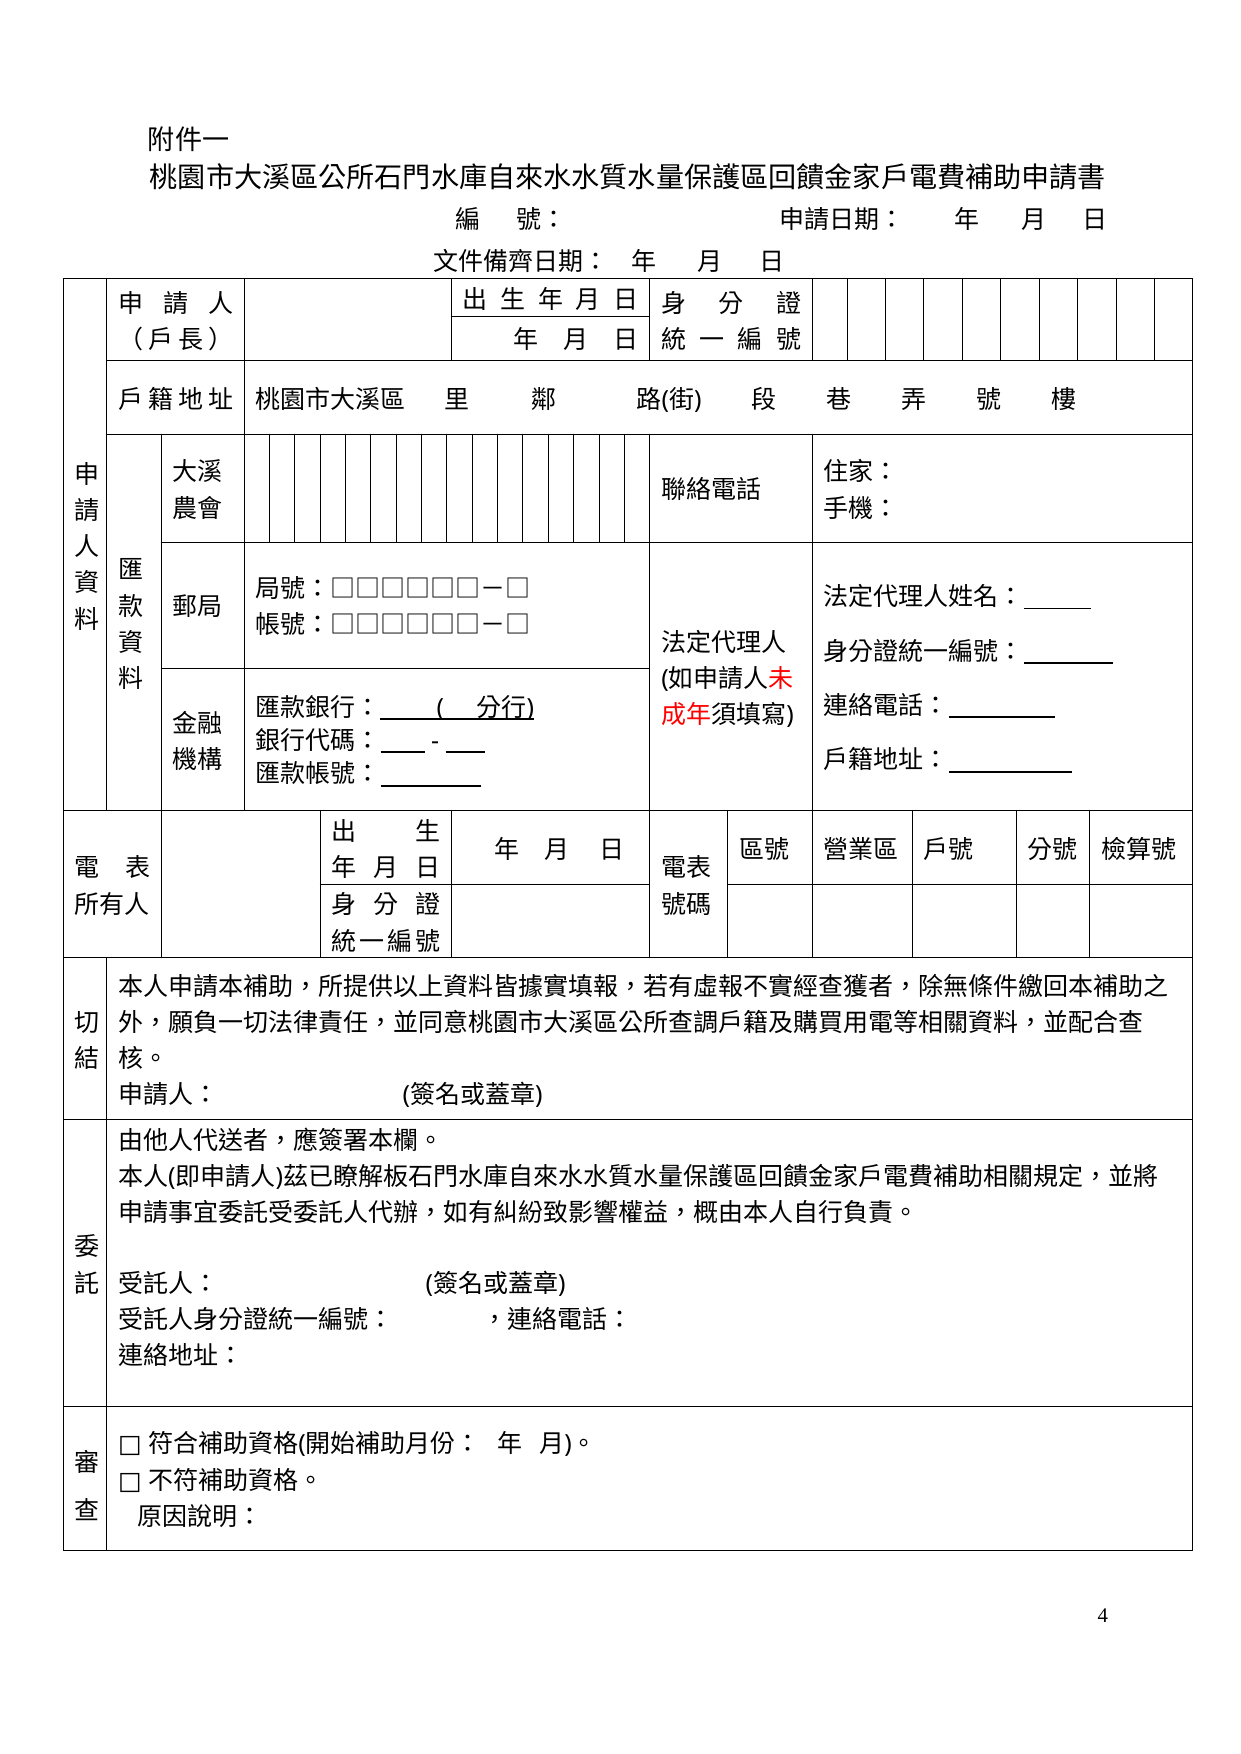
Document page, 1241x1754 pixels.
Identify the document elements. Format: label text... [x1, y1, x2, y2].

table_cell 戶號 [913, 811, 1016, 884]
table_header [963, 279, 1000, 360]
table_header 申請人 （戶長） [107, 279, 244, 360]
text 桃園市大溪區公所石門水庫自來水水質水量保護區回饋金家戶電費補助申請書 [148, 157, 1107, 195]
table_cell 年月日 [452, 317, 649, 360]
table_cell 營業區 [813, 811, 912, 884]
table_cell □ 符合補助資格(開始補助月份： 年 月)。 □ 不符補助資格。 原因說明： [107, 1407, 1192, 1550]
table_cell 區號 [728, 811, 812, 884]
table_cell [549, 435, 573, 542]
table_cell 審 查 [64, 1407, 106, 1550]
table_header [924, 279, 962, 360]
table_cell [1017, 885, 1089, 957]
table_cell 電表 所有人 [64, 811, 161, 957]
table_cell 出生 年月日 [321, 811, 451, 884]
table_cell 本人申請本補助，所提供以上資料皆據實填報，若有虛報不實經查獲者，除無條件繳回本補助之外，願負一切法律責任，並同意桃園市大溪區公所查調戶籍及購買用電等相關資料，並配合查核。 申請人： (簽名或蓋章) [107, 958, 1192, 1119]
table_cell 聯絡電話 [650, 435, 812, 542]
table_cell 大溪農會 [162, 435, 244, 542]
table_cell 由他人代送者，應簽署本欄。 本人(即申請人)茲已瞭解板石門水庫自來水水質水量保護區回饋金家戶電費補助相關規定，並將 申請事宜委託受委託人代辦，如有糾紛致影響權益，概由本人自行負責。 受託人： (簽名或蓋章) 受託人身分證統一編號： ，連絡電話： 連絡地址： [107, 1120, 1192, 1406]
table_header [886, 279, 923, 360]
table_cell 戶籍地址 [107, 361, 244, 434]
text 文件備齊日期： 年 月 日 [148, 237, 1107, 278]
table_header [1040, 279, 1077, 360]
table_cell 檢算號 [1090, 811, 1192, 884]
table_cell [625, 435, 649, 542]
table_header [813, 279, 847, 360]
table_cell 年 月 日 [452, 811, 649, 884]
table_header 身 分 證 統一編號 [650, 279, 812, 360]
table_header [1155, 279, 1192, 360]
table_cell [1090, 885, 1192, 957]
table_cell [574, 435, 599, 542]
table_cell 匯款資料 [107, 435, 161, 810]
table_cell 分號 [1017, 811, 1089, 884]
table_header [1078, 279, 1116, 360]
table_cell 電表號碼 [650, 811, 727, 957]
table_cell [600, 435, 624, 542]
table_cell 住家： 手機： [813, 435, 1192, 542]
table_header [1001, 279, 1039, 360]
table_cell 法定代理人 (如申請人未成年須填寫) [650, 543, 812, 810]
table_header 出生年月日 [452, 279, 649, 316]
table_cell 委託 [64, 1120, 106, 1406]
table_cell [270, 435, 294, 542]
table_cell [295, 435, 320, 542]
table_cell [728, 885, 812, 957]
table_cell [245, 435, 269, 542]
table_cell 局號：□□□□□□－□ 帳號：□□□□□□－□ [245, 543, 649, 667]
table_header [245, 279, 451, 360]
text 編 號： 申請日期： 年 月 日 [148, 195, 1107, 237]
table_cell 桃園市大溪區 里 鄰 路(街) 段 巷 弄 號 樓 [245, 361, 1192, 434]
table_cell [813, 885, 912, 957]
table_cell 切結 [64, 958, 106, 1119]
table_cell [473, 435, 497, 542]
table_cell [447, 435, 472, 542]
text 附件一 [148, 118, 1107, 157]
table_cell [498, 435, 522, 542]
table_cell [422, 435, 446, 542]
table_cell [346, 435, 370, 542]
table_cell 郵局 [162, 543, 244, 667]
table_cell 金融機構 [162, 669, 244, 810]
table_cell [162, 811, 320, 957]
table_cell [397, 435, 421, 542]
table_cell [452, 885, 649, 957]
table_cell 匯款銀行： ( 分行) 銀行代碼： - 匯款帳號： [245, 669, 649, 810]
table_cell [321, 435, 345, 542]
table_cell [523, 435, 548, 542]
table_cell 身分證 統一編號 [321, 885, 451, 957]
table_cell 法定代理人姓名： 身分證統一編號： 連絡電話： 戶籍地址： [813, 543, 1192, 810]
table_header 申請 人資料 [64, 279, 106, 810]
table_cell [913, 885, 1016, 957]
table_header [1117, 279, 1154, 360]
table_header [848, 279, 885, 360]
table_cell [371, 435, 396, 542]
